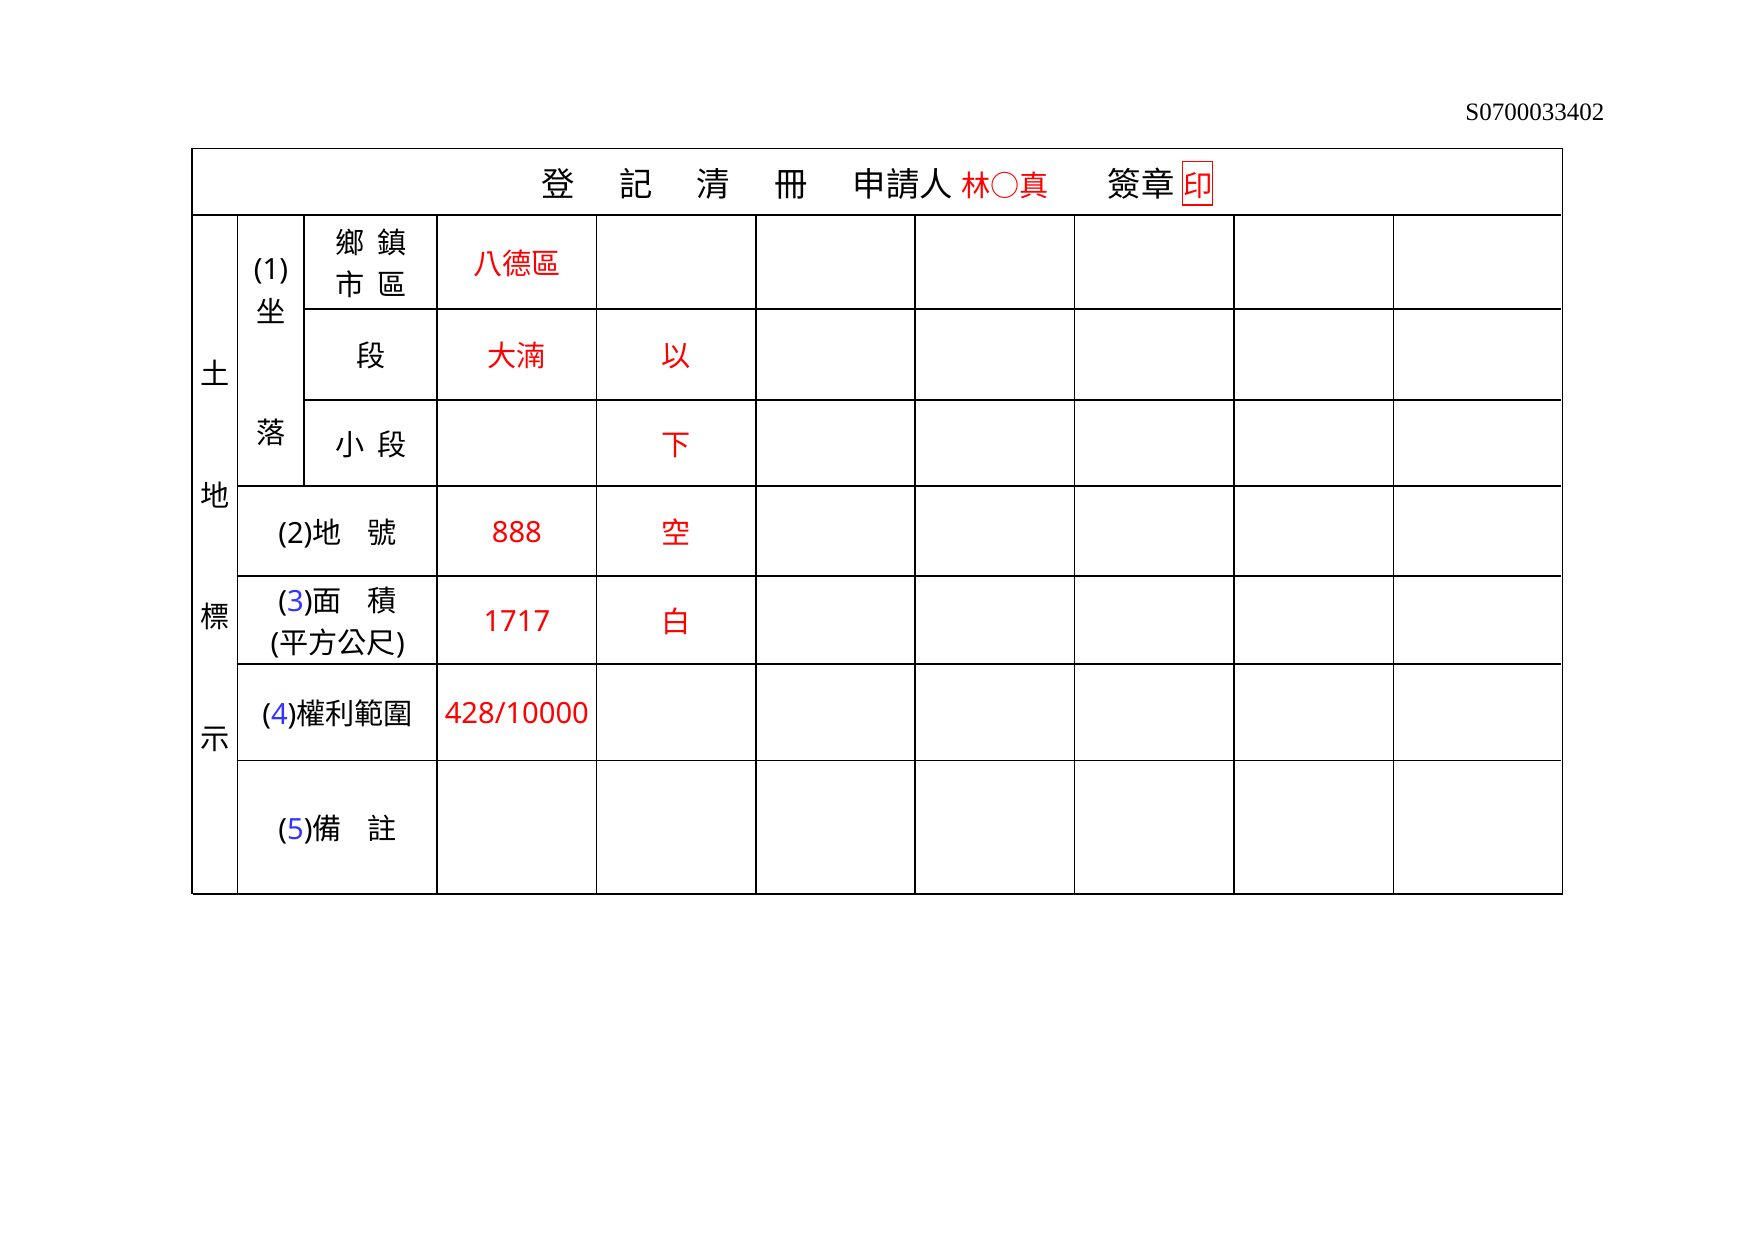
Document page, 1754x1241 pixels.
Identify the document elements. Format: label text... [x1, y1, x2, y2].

table_cell 小 段 [305, 401, 436, 485]
table_cell (4)權利範圍 [238, 665, 436, 760]
table_cell [1235, 577, 1393, 663]
table_cell (5)備 註 [238, 761, 436, 893]
table_cell [1235, 310, 1393, 399]
table_cell (1) 坐 落 [238, 216, 303, 485]
table_cell [438, 401, 596, 485]
table_cell [916, 401, 1074, 485]
table_cell [1075, 487, 1233, 575]
table_cell [1075, 216, 1233, 308]
table_cell 八德區 [438, 216, 596, 308]
table_cell [597, 216, 755, 308]
table_cell [1235, 401, 1393, 485]
table_cell [916, 577, 1074, 663]
table_cell [916, 216, 1074, 308]
table_cell [916, 310, 1074, 399]
table_cell 段 [305, 310, 436, 399]
table_cell [916, 487, 1074, 575]
table_cell [597, 761, 755, 893]
table_cell [1394, 575, 1562, 663]
table_cell [916, 665, 1074, 760]
table_cell (2)地 號 [238, 487, 436, 575]
table_header 登 記 清 冊 申請人 林○真 簽章 印 [193, 149, 1562, 214]
table_cell [1394, 308, 1562, 399]
table_cell [1235, 761, 1393, 893]
table_cell [757, 216, 914, 308]
table_cell 土 地 標 示 [193, 216, 237, 893]
table_cell [1075, 665, 1233, 760]
table_cell [1394, 485, 1562, 575]
table_cell [1075, 310, 1233, 399]
table_cell [1075, 577, 1233, 663]
table_cell [1394, 399, 1562, 485]
table_cell [1394, 214, 1562, 308]
table_cell 白 [597, 577, 755, 663]
table_cell [1075, 761, 1233, 893]
table_cell [757, 665, 914, 760]
table_cell 下 [597, 401, 755, 485]
table_cell (3)面 積 (平方公尺) [238, 577, 436, 663]
table_cell [757, 577, 914, 663]
table_cell [757, 761, 914, 893]
table_cell 大湳 [438, 310, 596, 399]
table_cell 888 [438, 487, 596, 575]
table_cell [1235, 216, 1393, 308]
table_cell [1235, 487, 1393, 575]
table_cell [597, 665, 755, 760]
table_cell 以 [597, 310, 755, 399]
table_cell 1717 [438, 577, 596, 663]
table_cell [1075, 401, 1233, 485]
table_cell [916, 761, 1074, 893]
table_cell 鄉 鎮 市 區 [305, 216, 436, 308]
table_cell 空 [597, 487, 755, 575]
table_cell [1235, 665, 1393, 760]
table_cell [1394, 663, 1562, 760]
table_cell [438, 761, 596, 893]
table_cell [757, 310, 914, 399]
table_cell 428/10000 [438, 665, 596, 760]
table_cell [757, 401, 914, 485]
table_cell [757, 487, 914, 575]
table_cell [1394, 760, 1562, 893]
